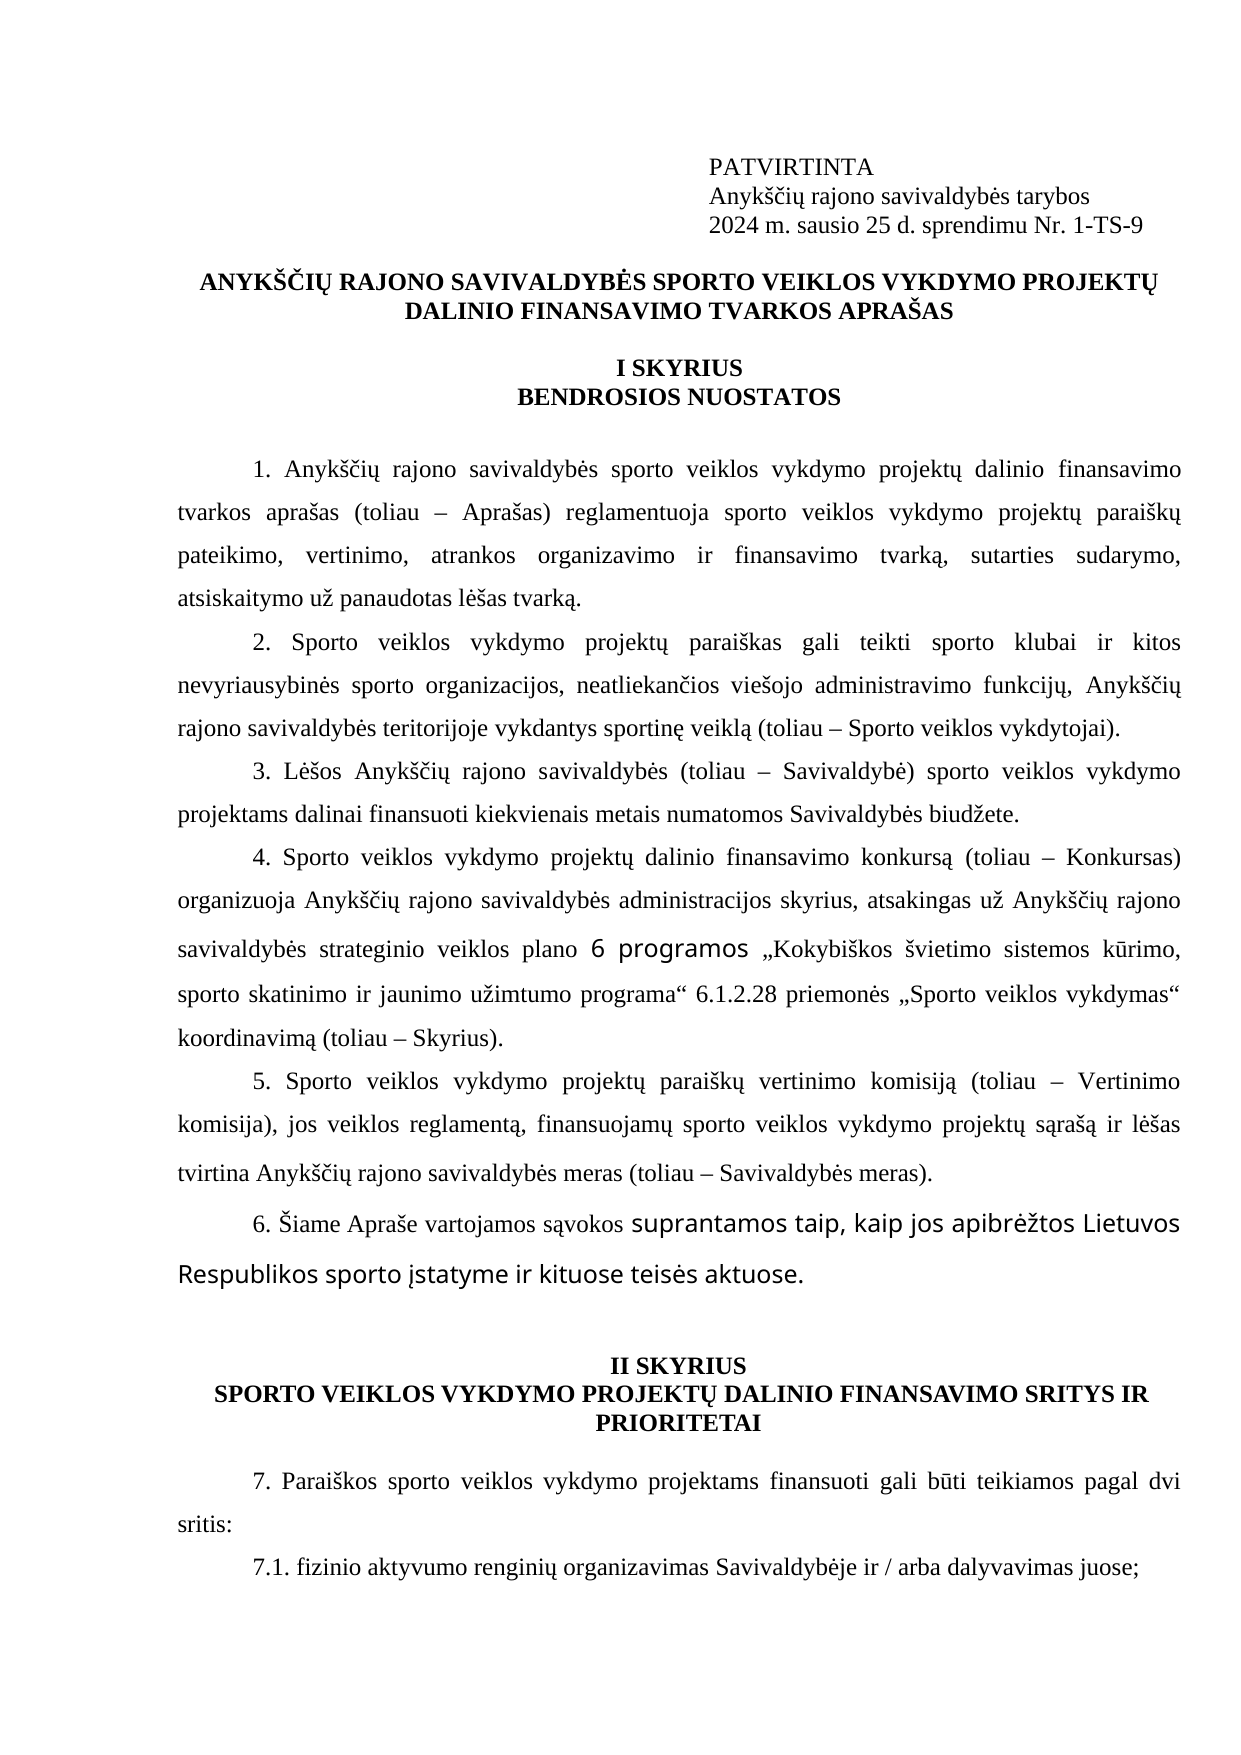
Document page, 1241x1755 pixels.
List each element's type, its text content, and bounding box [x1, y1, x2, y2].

text ANYKŠČIŲ RAJONO SAVIVALDYBĖS SPORTO VEIKLOS VYKDYMO PROJEKTŲ DALINIO FINANSAVIMO TVARKOS APRAŠAS [177, 267, 1181, 325]
text BENDROSIOS NUOSTATOS [177, 382, 1181, 411]
text 6. Šiame Apraše vartojamos sąvokos suprantamos taip, kaip jos apibrėžtos Lietuvos Respublikos sporto įstatyme ir kituose teisės aktuose. [177, 1206, 1181, 1291]
text 3. Lėšos Anykščių rajono savivaldybės (toliau – Savivaldybė) sporto veiklos vykdymo projektams dalinai finansuoti kiekvienais metais numatomos Savivaldybės biudžete. [177, 756, 1181, 828]
text SPORTO VEIKLOS VYKDYMO PROJEKTŲ DALINIO FINANSAVIMO SRITYS IR PRIORITETAI [177, 1379, 1180, 1437]
text I SKYRIUS [177, 353, 1181, 382]
text 4. Sporto veiklos vykdymo projektų dalinio finansavimo konkursą (toliau – Konkursas) organizuoja Anykščių rajono savivaldybės administracijos skyrius, atsakingas už Anykščių rajono savivaldybės strateginio veiklos plano 6 programos „Kokybiškos švietimo sistemos kūrimo, sporto skatinimo ir jaunimo užimtumo programa“ 6.1.2.28 priemonės „Sporto veiklos vykdymas“ koordinavimą (toliau – Skyrius). [177, 842, 1181, 1051]
text 1. Anykščių rajono savivaldybės sporto veiklos vykdymo projektų dalinio finansavimo tvarkos aprašas (toliau – Aprašas) reglamentuoja sporto veiklos vykdymo projektų paraiškų pateikimo, vertinimo, atrankos organizavimo ir finansavimo tvarką, sutarties sudarymo, atsiskaitymo už panaudotas lėšas tvarką. [177, 454, 1181, 612]
text Anykščių rajono savivaldybės tarybos [177, 181, 1181, 210]
text 7.1. fizinio aktyvumo renginių organizavimas Savivaldybėje ir / arba dalyvavimas juose; [177, 1552, 1181, 1581]
text 5. Sporto veiklos vykdymo projektų paraiškų vertinimo komisiją (toliau – Vertinimo komisija), jos veiklos reglamentą, finansuojamų sporto veiklos vykdymo projektų sąrašą ir lėšas tvirtina Anykščių rajono savivaldybės meras (toliau – Savivaldybės meras). [177, 1066, 1181, 1189]
text 7. Paraiškos sporto veiklos vykdymo projektams finansuoti gali būti teikiamos pagal dvi sritis: [177, 1466, 1181, 1538]
text 2. Sporto veiklos vykdymo projektų paraiškas gali teikti sporto klubai ir kitos nevyriausybinės sporto organizacijos, neatliekančios viešojo administravimo funkcijų, Anykščių rajono savivaldybės teritorijoje vykdantys sportinę veiklą (toliau – Sporto veiklos vykdytojai). [177, 627, 1181, 742]
text 2024 m. sausio 25 d. sprendimu Nr. 1-TS-9 [177, 210, 1181, 238]
text II SKYRIUS [177, 1351, 1180, 1379]
text PATVIRTINTA [177, 152, 1181, 181]
